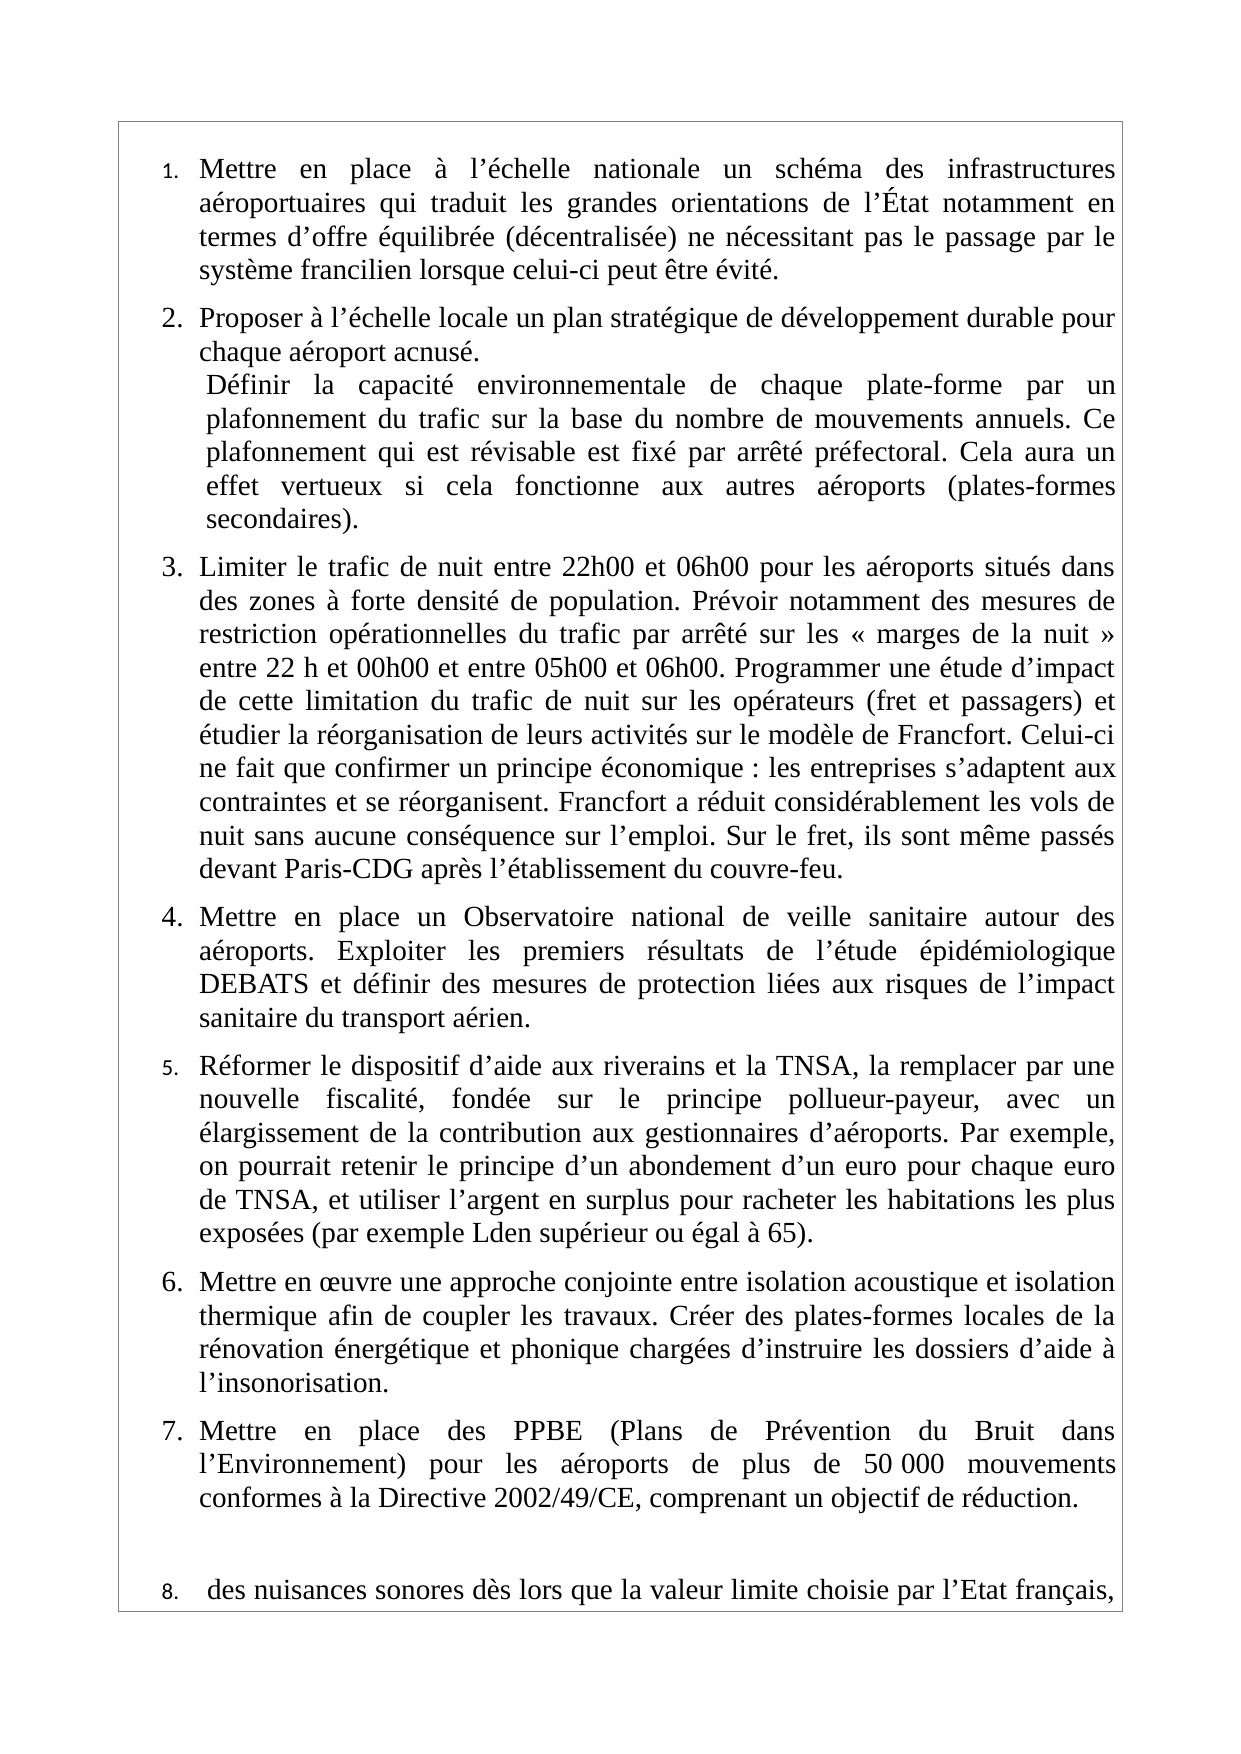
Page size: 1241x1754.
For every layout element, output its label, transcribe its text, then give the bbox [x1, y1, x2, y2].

table_cell Volet environnemental, sanitaire et territorial Mettre en place à l’échelle nationale un schéma des infrastructures aéroportuaires qui traduit les grandes orientations de l’État notamment en termes d’offre équilibrée (décentralisée) ne nécessitant pas le passage par le système francilien lorsque celui-ci peut être évité. Proposer à l’échelle locale un plan stratégique de développement durable pour chaque aéroport acnusé. Définir la capacité environnementale de chaque plate-forme par un plafonnement du trafic sur la base du nombre de mouvements annuels. Ce plafonnement qui est révisable est fixé par arrêté préfectoral. Cela aura un effet vertueux si cela fonctionne aux autres aéroports (plates-formes secondaires). Limiter le trafic de nuit entre 22h00 et 06h00 pour les aéroports situés dans des zones à forte densité de population. Prévoir notamment des mesures de restriction opérationnelles du trafic par arrêté sur les « marges de la nuit » entre 22 h et 00h00 et entre 05h00 et 06h00. Programmer une étude d’impact de cette limitation du trafic de nuit sur les opérateurs (fret et passagers) et étudier la réorganisation de leurs activités sur le modèle de Francfort. Celui-ci ne fait que confirmer un principe économique : les entreprises s’adaptent aux contraintes et se réorganisent. Francfort a réduit considérablement les vols de nuit sans aucune conséquence sur l’emploi. Sur le fret, ils sont même passés devant Paris-CDG après l’établissement du couvre-feu. Mettre en place un Observatoire national de veille sanitaire autour des aéroports. Exploiter les premiers résultats de l’étude épidémiologique DEBATS et définir des mesures de protection liées aux risques de l’impact sanitaire du transport aérien. Réformer le dispositif d’aide aux riverains et la TNSA, la remplacer par une nouvelle fiscalité, fondée sur le principe pollueur-payeur, avec un élargissement de la contribution aux gestionnaires d’aéroports. Par exemple, on pourrait retenir le principe d’un abondement d’un euro pour chaque euro de TNSA, et utiliser l’argent en surplus pour racheter les habitations les plus exposées (par exemple Lden supérieur ou égal à 65). Mettre en œuvre une approche conjointe entre isolation acoustique et isolation thermique afin de coupler les travaux. Créer des plates-formes locales de la rénovation énergétique et phonique chargées d’instruire les dossiers d’aide à l’insonorisation. Mettre en place des PPBE (Plans de Prévention du Bruit dans l’Environnement) pour les aéroports de plus de 50 000 mouvements conformes à la Directive 2002/49/CE, comprenant un objectif de réduction. des nuisances sonores dès lors que la valeur limite choisie par l’Etat français, soit le Lden 55, est dépassée. Les mesures retenues dans ces PPBE pour diminuer les nuisances sonores liées au trafic aérien dans le cadre de l’approche équilibrée (Règlement UE 598/2014) feront l’objet d’une analyse coût-efficacité. Adopter le Lden 55 comme valeur limite de la zone C du PEB puisque le PEB est considéré comme une des mesures aptes à diminuer le nombre de personnes exposées au dépassement de la valeur limite Lden 55 dans le cadre de l’application de la Directive 2002/49/CE. Réformer les PEB et PGS en leur substituant un document unique, en harmonisant les procédures, en simplifiant les cartes, et en prenant en compte les niveaux maxima de bruit. Assouplir la règle d’antériorité sur une période de 5 ans afin de réparer certaines injustices observées sur le territoire. Permettre des opérations de renouvellement urbain maîtrisées et sous le contrôle du Préfet de département. Définir un nouveau mode de gouvernance (instance de concertation et de décision): la communauté aéroportuaire (révision de la loi de 2004). Dans ce cadre, rééquilibrer la répartition des retombées économiques et fiscales sur les territoires aéroportuaires (ex. : dotations versées aux collectivités). Créer un Observatoire des valeurs immobilières et des stratégies résidentielles autour des aéroports acnusés (coût social du transport aérien). Publier chaque année les cartes de bruit de l’indice NA65 journalier moyen sur l’année ainsi que le nombre de riverains exposés à NA65≥50 /jour. L’objectif est d’informer au mieux les populations riveraines des aéroports acnusés sur l’évolution du bruit aérien. L’indicateur IGMP utilisé aujourd’hui notamment à Paris-CDG ne caractérise en rien la gêne ressentie par les riverains. En effet, cet indicateur ne prend en compte ni les modifications de trajectoires, les zones et les populations survolées, les reports d’un doublet sur l’autre. Enfin, la formule qui permet d’agglomérer les émissions de jour et de nuit n’a aucun sens physique et de ce fait se prête particulièrement mal à des interprétations. L’analyse de chacune des deux composantes seule a du sens. **** [119, 122, 1122, 1611]
